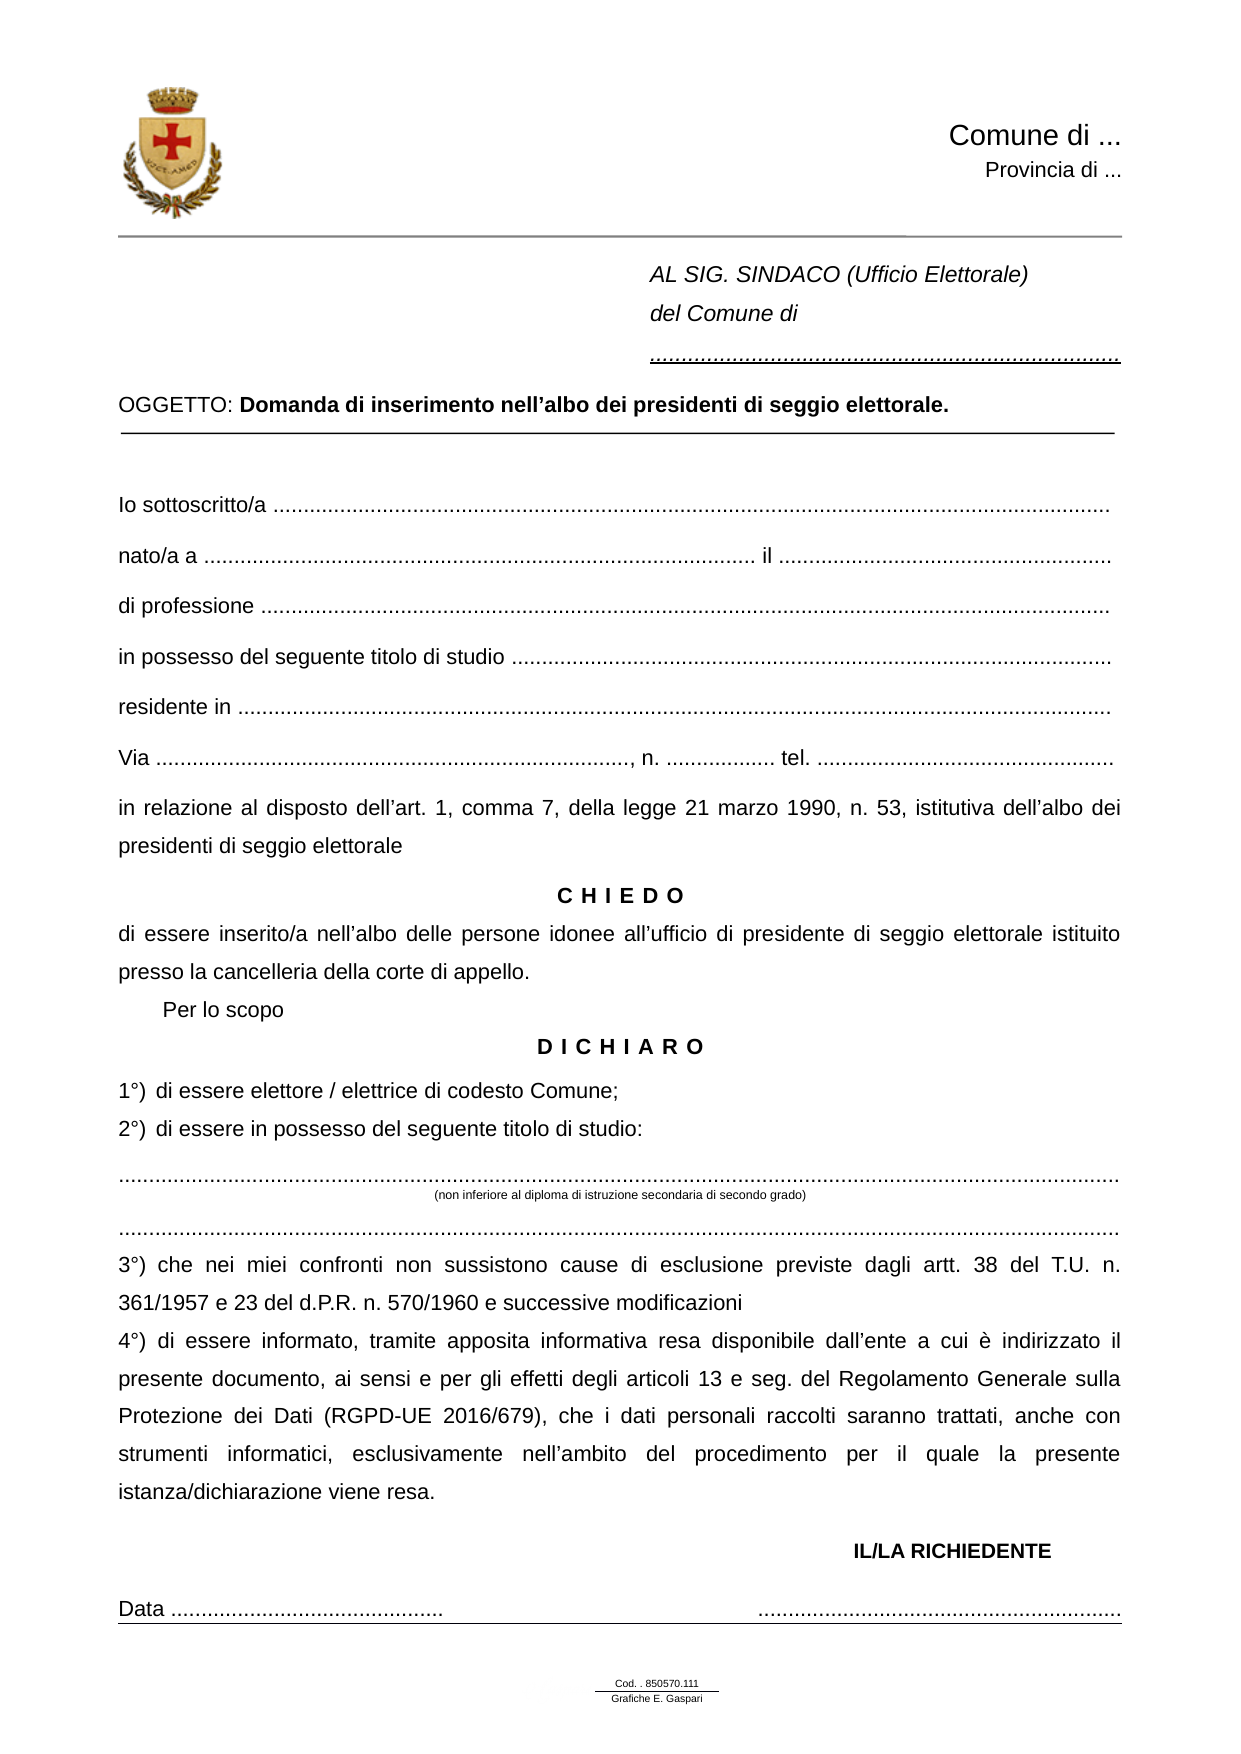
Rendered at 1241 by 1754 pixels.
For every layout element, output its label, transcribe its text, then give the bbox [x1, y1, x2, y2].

text Provincia di ... [224, 157, 1122, 182]
text CHIEDO [118, 883, 1122, 908]
list di professione ............................................................................................................................................ [118, 593, 1122, 618]
list di essere in possesso del seguente titolo di studio: [118, 1116, 1122, 1141]
text di essere inserito/a nell’albo delle persone idonee all’ufficio di presidente di seggio elettorale istituito presso la cancelleria della corte di appello. [118, 921, 1122, 984]
list nato/a a ........................................................................................... il ....................................................... [118, 543, 1122, 568]
text Data ............................................. ............................................................ [118, 1596, 1122, 1623]
text 3°) che nei miei confronti non sussistono cause di esclusione previste dagli artt. 38 del T.U. n. 361/1957 e 23 del d.P.R. n. 570/1960 e successive modificazioni [118, 1252, 1122, 1315]
list in possesso del seguente titolo di studio ................................................................................................... [118, 644, 1122, 669]
text (non inferiore al diploma di istruzione secondaria di secondo grado) [118, 1187, 1122, 1202]
list del Comune di [650, 300, 1122, 326]
list AL SIG. SINDACO (Ufficio Elettorale) [650, 261, 1122, 287]
subtitle IL/LA RICHIEDENTE [768, 1539, 1122, 1563]
list Io sottoscritto/a .......................................................................................................................................... [118, 429, 1122, 518]
list .......................................................................... [650, 339, 1122, 366]
text in relazione al disposto dell’art. 1, comma 7, della legge 21 marzo 1990, n. 53, istitutiva dell’albo dei presidenti di seggio elettorale [118, 795, 1122, 858]
picture [122, 87, 224, 219]
text ..................................................................................................................................................................... [118, 1214, 1122, 1239]
list Via .............................................................................., n. .................. tel. ................................................. [118, 744, 1122, 770]
text Comune di ... [224, 118, 1122, 152]
subtitle DICHIARO [118, 1034, 1122, 1059]
list residente in ................................................................................................................................................ [118, 694, 1122, 719]
list di essere elettore / elettrice di codesto Comune; [118, 1078, 1122, 1103]
text ..................................................................................................................................................................... [118, 1162, 1122, 1187]
text Per lo scopo [118, 996, 1122, 1022]
text 4°) di essere informato, tramite apposita informativa resa disponibile dall’ente a cui è indirizzato il presente documento, ai sensi e per gli effetti degli articoli 13 e seg. del Regolamento Generale sulla Protezione dei Dati (RGPD-UE 2016/679), che i dati personali raccolti saranno trattati, anche con strumenti informatici, esclusivamente nell’ambito del procedimento per il quale la presente istanza/dichiarazione viene resa. [118, 1328, 1122, 1504]
list OGGETTO: Domanda di inserimento nell’albo dei presidenti di seggio elettorale. [118, 392, 1122, 417]
